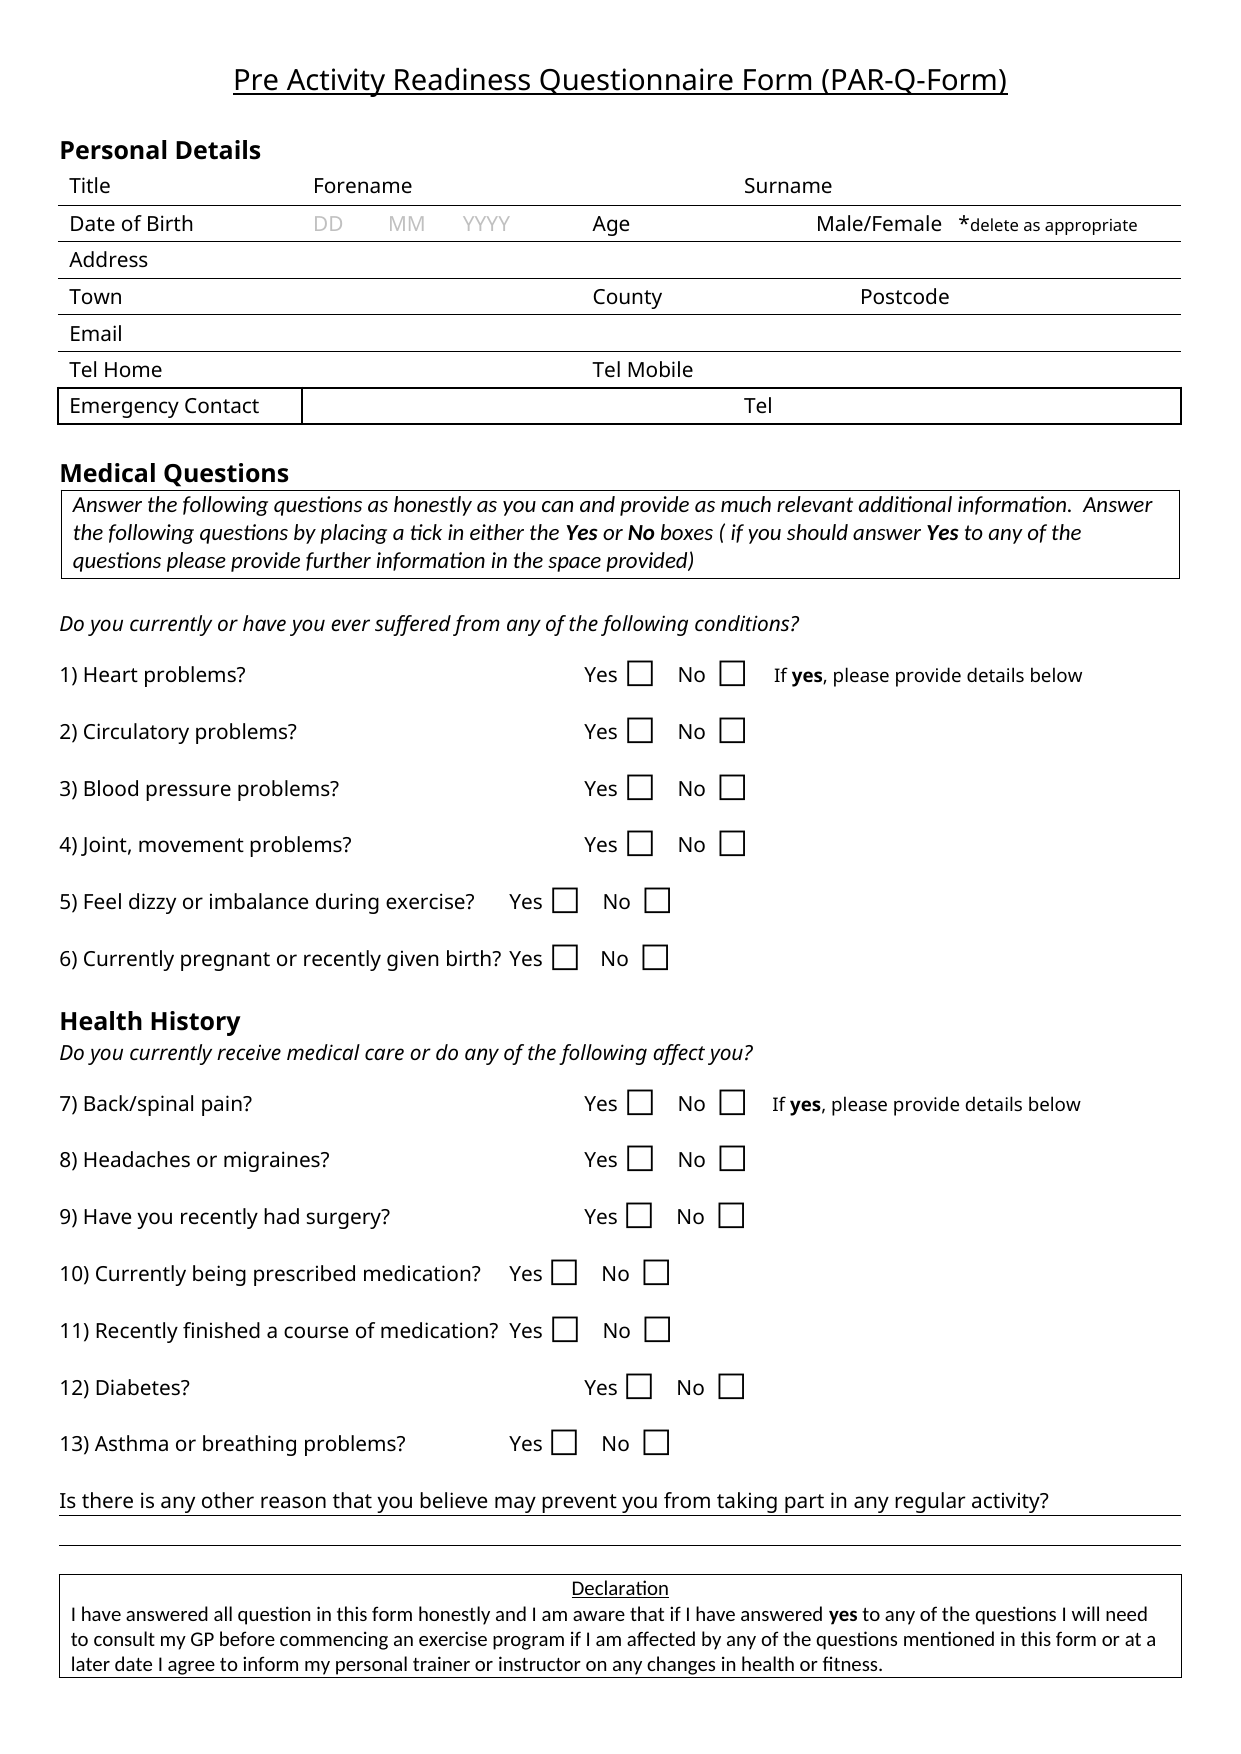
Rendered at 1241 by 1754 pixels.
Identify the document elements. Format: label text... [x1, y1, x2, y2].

table_header Declaration I have answered all question in this form honestly and I am aware that if I have answered yes to any of the questions I will need to consult my GP before commencing an exercise program if I am affected by any of the questions mentioned in this form or at a later date I agree to inform my personal trainer or instructor on any changes in health or fitness. [60, 1575, 1181, 1677]
table_cell [220, 315, 581, 351]
text 9) Have you recently had surgery? Yes □ No □ [59, 1180, 1181, 1237]
table_cell [1173, 206, 1181, 241]
table_cell [733, 315, 1173, 351]
table_cell Address [58, 242, 220, 278]
table_cell [1173, 242, 1181, 278]
text Do you currently or have you ever suffered from any of the following conditions? [59, 609, 1181, 638]
text 1) Heart problems? Yes □ No □ If yes, please provide details below [59, 638, 1181, 694]
text 10) Currently being prescribed medication? Yes □ No □ [59, 1237, 1181, 1293]
table_cell [581, 315, 733, 351]
table_header Answer the following questions as honestly as you can and provide as much relevant additional information. Answer the following questions by placing a tick in either the Yes or No boxes ( if you should answer Yes to any of the questions please provide further information in the space provided) [62, 491, 1179, 578]
text Do you currently receive medical care or do any of the following affect you? [59, 1038, 1181, 1066]
table_header Title [58, 167, 193, 205]
table_cell [303, 389, 733, 423]
table_cell Postcode [849, 279, 966, 314]
table_cell County [581, 279, 733, 314]
table_cell DD [302, 206, 377, 241]
table_cell Town [58, 279, 220, 314]
text 2) Circulatory problems? Yes □ No □ [59, 694, 1181, 751]
table_cell [1173, 279, 1181, 314]
text 12) Diabetes? Yes □ No □ [59, 1350, 1181, 1407]
text 13) Asthma or breathing problems? Yes □ No □ [59, 1407, 1181, 1464]
table_cell [220, 279, 581, 314]
text Medical Questions [59, 455, 1181, 489]
table_cell Tel [733, 389, 1180, 423]
table_cell [1173, 315, 1181, 351]
text 6) Currently pregnant or recently given birth? Yes □ No □ [59, 922, 1181, 978]
text Is there is any other reason that you believe may prevent you from taking part in any regular activity? [59, 1487, 1181, 1515]
table_header [869, 167, 1173, 205]
table_cell YYYY [451, 206, 581, 241]
table_cell MM [377, 206, 451, 241]
text Health History [59, 1004, 1181, 1038]
table_cell Emergency Contact [59, 389, 301, 423]
table_cell [966, 279, 1173, 314]
table_cell Age [581, 206, 658, 241]
table_header [194, 167, 302, 205]
text 5) Feel dizzy or imbalance during exercise? Yes □ No □ [59, 865, 1181, 922]
table_header [1173, 167, 1181, 205]
table_header [59, 1516, 1181, 1545]
table_cell Male/Female *delete as appropriate [805, 206, 1173, 241]
table_cell [658, 206, 804, 241]
text 3) Blood pressure problems? Yes □ No □ [59, 751, 1181, 808]
table_header Forename [302, 167, 451, 205]
text 11) Recently finished a course of medication? Yes □ No □ [59, 1293, 1181, 1350]
text 8) Headaches or migraines? Yes □ No □ [59, 1123, 1181, 1180]
table_cell Date of Birth [58, 206, 302, 241]
table_header Surname [733, 167, 869, 205]
text 7) Back/spinal pain? Yes □ No □ If yes, please provide details below [59, 1066, 1181, 1123]
table_cell Tel Mobile [581, 352, 733, 387]
table_header [451, 167, 733, 205]
table_cell Tel Home [58, 352, 220, 387]
table_cell [220, 242, 1173, 278]
table_cell [1173, 352, 1181, 387]
table_cell [220, 352, 581, 387]
text 4) Joint, movement problems? Yes □ No □ [59, 808, 1181, 865]
table_cell [733, 279, 848, 314]
table_cell [733, 352, 1173, 387]
table_cell Email [58, 315, 220, 351]
text Personal Details [59, 133, 1181, 167]
